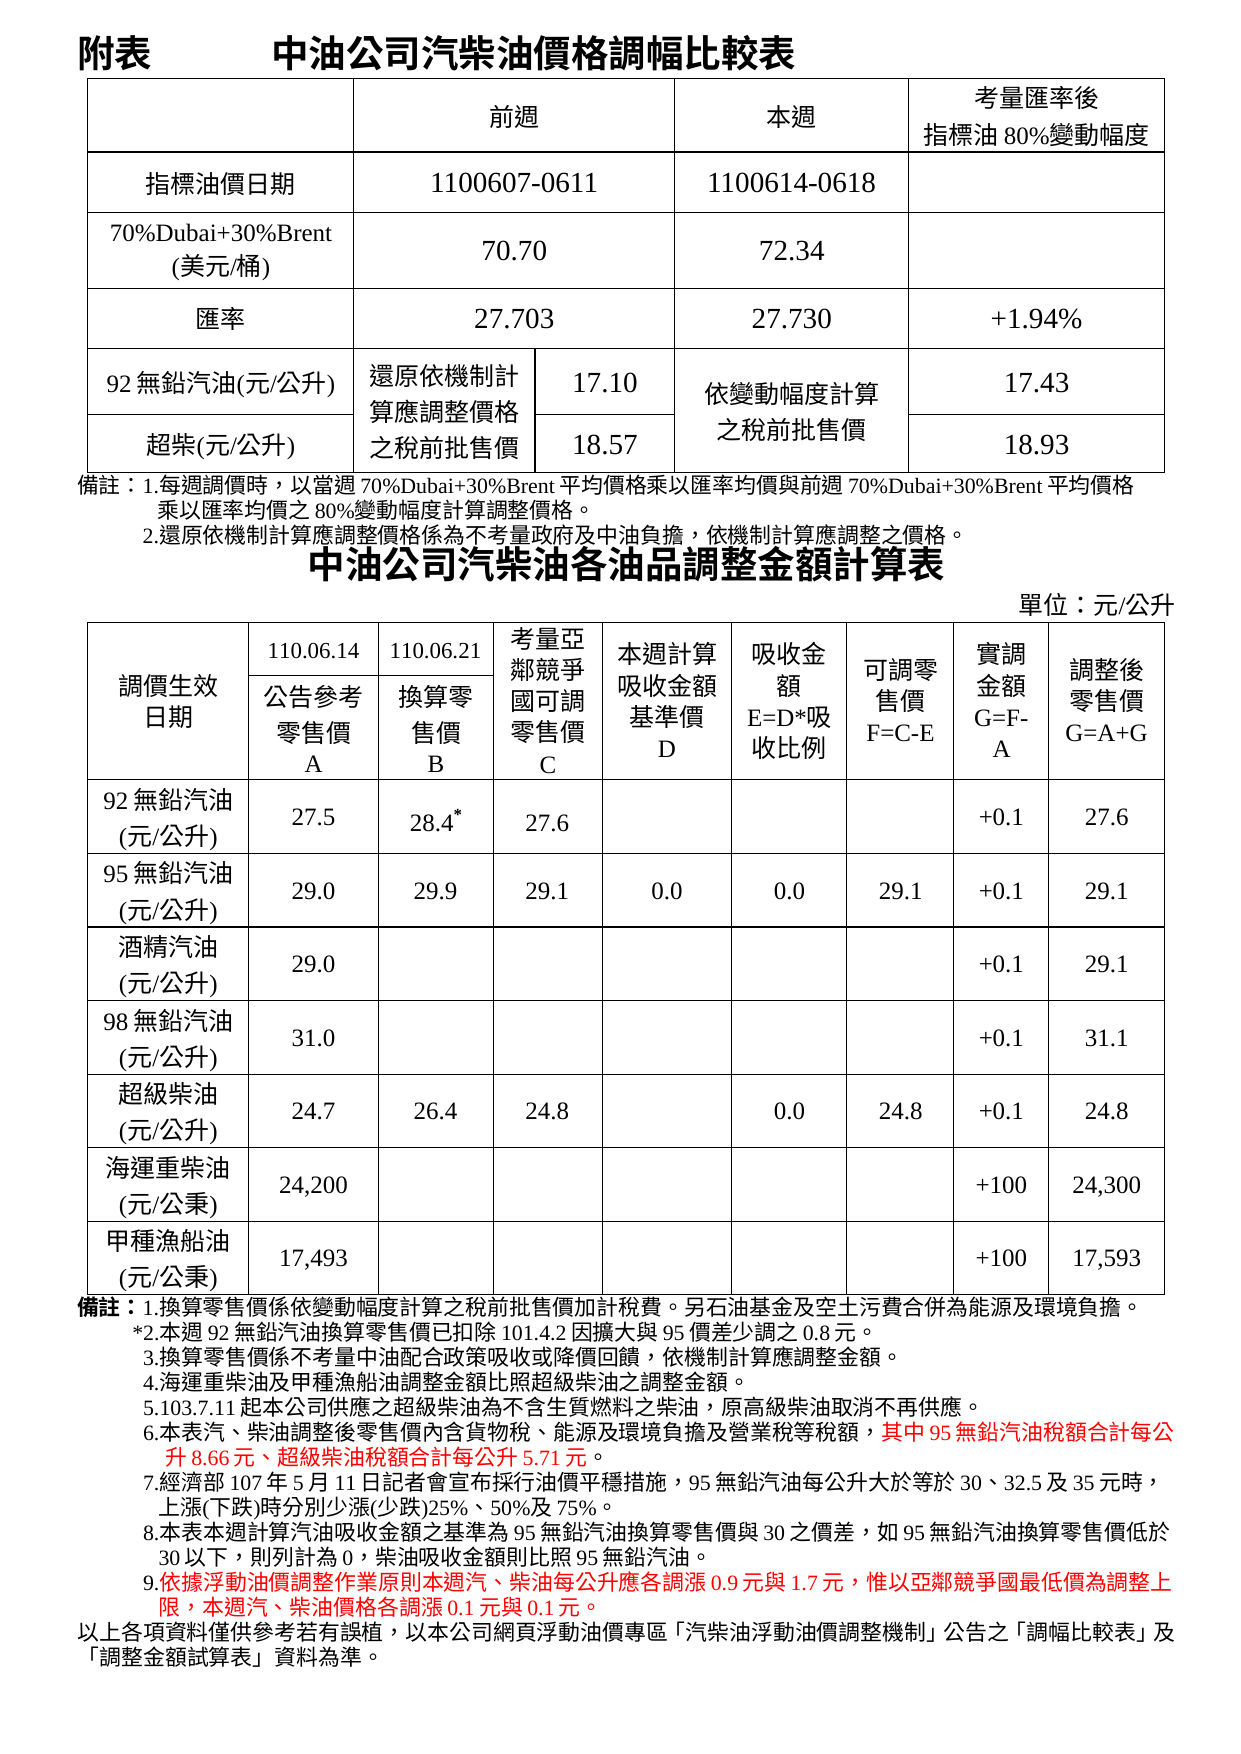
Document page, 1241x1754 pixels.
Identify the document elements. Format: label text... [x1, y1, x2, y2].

table_cell 0.0 [732, 1075, 846, 1147]
table_cell 29.0 [249, 854, 378, 926]
table_cell 31.0 [249, 1001, 378, 1073]
table_cell 70%Dubai+30%Brent (美元/桶) [88, 213, 353, 287]
table_cell 匯率 [88, 289, 353, 348]
table_cell 29.1 [1049, 928, 1164, 1000]
table_header 110.06.21 [379, 623, 493, 675]
table_cell [494, 1222, 602, 1294]
text *2.本週92無鉛汽油換算零售價已扣除101.4.2因擴大與95價差少調之0.8元。 [113, 1320, 1175, 1345]
table_cell [603, 1075, 731, 1147]
table_cell 29.1 [847, 854, 953, 926]
table_cell 甲種漁船油(元/公秉) [88, 1222, 248, 1294]
table_cell [847, 1222, 953, 1294]
table_cell [732, 780, 846, 853]
table_cell 依變動幅度計算 之稅前批售價 [675, 349, 908, 472]
table_cell 24,300 [1049, 1148, 1164, 1221]
text 附表 中油公司汽柴油價格調幅比較表 [77, 24, 1175, 78]
table_cell [909, 213, 1164, 287]
table_header 吸收金額 E=D*吸收比例 [732, 623, 846, 779]
table_cell +0.1 [954, 854, 1048, 926]
table_cell 17,593 [1049, 1222, 1164, 1294]
table_cell 27.6 [494, 780, 602, 853]
table_header 本週 [675, 79, 908, 151]
table_cell [732, 928, 846, 1000]
table_cell [732, 1148, 846, 1221]
text 4.海運重柴油及甲種漁船油調整金額比照超級柴油之調整金額。 [143, 1370, 1175, 1395]
text 3.換算零售價係不考量中油配合政策吸收或降價回饋，依機制計算應調整金額。 [143, 1345, 1175, 1370]
text 中油公司汽柴油各油品調整金額計算表 [77, 548, 1175, 586]
text 乘以匯率均價之80%變動幅度計算調整價格。 [157, 498, 1175, 523]
text 備註：1.換算零售價係依變動幅度計算之稅前批售價加計稅費。另石油基金及空土污費合併為能源及環境負擔。 [77, 1295, 1175, 1320]
table_cell [379, 928, 493, 1000]
table_cell 28.4* [379, 780, 493, 853]
table_cell 70.70 [354, 213, 674, 287]
table_cell 0.0 [603, 854, 731, 926]
table_cell 29.9 [379, 854, 493, 926]
table_header 調價生效 日期 [88, 623, 248, 779]
table_cell 0.0 [732, 854, 846, 926]
table_cell 27.703 [354, 289, 674, 348]
table_cell 27.730 [675, 289, 908, 348]
table_header [88, 79, 353, 151]
table_cell 92無鉛汽油(元/公升) [88, 349, 353, 414]
table_cell 26.4 [379, 1075, 493, 1147]
table_cell [603, 1148, 731, 1221]
table_cell 72.34 [675, 213, 908, 287]
table_cell [379, 1222, 493, 1294]
table_cell [732, 1001, 846, 1073]
table_cell 1100614-0618 [675, 153, 908, 212]
table_cell +100 [954, 1222, 1048, 1294]
text 單位：元/公升 [77, 586, 1175, 622]
table_header 前週 [354, 79, 674, 151]
text 9.依據浮動油價調整作業原則本週汽、柴油每公升應各調漲0.9元與1.7元，惟以亞鄰競爭國最低價為調整上限，本週汽、柴油價格各調漲0.1元與0.1元。 [143, 1570, 1175, 1620]
table_header 考量亞鄰競爭國可調零售價 C [494, 623, 602, 779]
text 備註：1.每週調價時，以當週70%Dubai+30%Brent平均價格乘以匯率均價與前週70%Dubai+30%Brent平均價格 [77, 473, 1175, 498]
table_cell 24.8 [847, 1075, 953, 1147]
table_cell [494, 1148, 602, 1221]
table_header 調整後 零售價 G=A+G [1049, 623, 1164, 779]
table_cell 海運重柴油(元/公秉) [88, 1148, 248, 1221]
table_cell 指標油價日期 [88, 153, 353, 212]
table_cell 酒精汽油 (元/公升) [88, 928, 248, 1000]
table_cell 換算零售價 B [379, 676, 493, 779]
table_cell 17.10 [536, 349, 674, 414]
table_cell 18.57 [536, 415, 674, 472]
table_cell [603, 1222, 731, 1294]
text 以上各項資料僅供參考若有誤植，以本公司網頁浮動油價專區「汽柴油浮動油價調整機制」公告之「調幅比較表」及「調整金額試算表」資料為準。 [77, 1620, 1175, 1670]
table_cell [847, 780, 953, 853]
table_header 110.06.14 [249, 623, 378, 675]
table_cell [379, 1148, 493, 1221]
table_cell +0.1 [954, 928, 1048, 1000]
table_cell 公告參考零售價 A [249, 676, 378, 779]
table_cell +0.1 [954, 1001, 1048, 1073]
table_header 本週計算吸收金額基準價 D [603, 623, 731, 779]
table_cell [603, 780, 731, 853]
table_cell [847, 1148, 953, 1221]
table_cell [847, 928, 953, 1000]
table_cell 27.6 [1049, 780, 1164, 853]
table_cell 還原依機制計算應調整價格之稅前批售價 [354, 349, 534, 472]
table_cell 超級柴油 (元/公升) [88, 1075, 248, 1147]
table_header 可調零售價 F=C-E [847, 623, 953, 779]
table_cell [603, 1001, 731, 1073]
table_cell 95無鉛汽油(元/公升) [88, 854, 248, 926]
table_cell 92無鉛汽油(元/公升) [88, 780, 248, 853]
table_cell 1100607-0611 [354, 153, 674, 212]
table_cell 98無鉛汽油(元/公升) [88, 1001, 248, 1073]
table_cell 18.93 [909, 415, 1164, 472]
table_cell 24.8 [494, 1075, 602, 1147]
table_cell [603, 928, 731, 1000]
table_cell [379, 1001, 493, 1073]
table_cell 29.1 [494, 854, 602, 926]
table_cell [847, 1001, 953, 1073]
table_header 考量匯率後 指標油80%變動幅度 [909, 79, 1164, 151]
table_cell +0.1 [954, 780, 1048, 853]
text 8.本表本週計算汽油吸收金額之基準為95無鉛汽油換算零售價與30之價差，如95無鉛汽油換算零售價低於30以下，則列計為0，柴油吸收金額則比照95無鉛汽油。 [143, 1520, 1175, 1570]
text 7.經濟部107年5月11日記者會宣布採行油價平穩措施，95無鉛汽油每公升大於等於30、32.5及35元時，上漲(下跌)時分別少漲(少跌)25%、50%及75%。 [143, 1470, 1175, 1520]
table_cell 24.7 [249, 1075, 378, 1147]
table_cell 29.0 [249, 928, 378, 1000]
table_cell [732, 1222, 846, 1294]
table_cell [494, 1001, 602, 1073]
table_cell 17.43 [909, 349, 1164, 414]
table_header 實調 金額 G=F-A [954, 623, 1048, 779]
table_cell 17,493 [249, 1222, 378, 1294]
table_cell 27.5 [249, 780, 378, 853]
text 5.103.7.11起本公司供應之超級柴油為不含生質燃料之柴油，原高級柴油取消不再供應。 [143, 1395, 1175, 1420]
table_cell +0.1 [954, 1075, 1048, 1147]
text 2.還原依機制計算應調整價格係為不考量政府及中油負擔，依機制計算應調整之價格。 [77, 523, 1175, 548]
table_cell [494, 928, 602, 1000]
table_cell 超柴(元/公升) [88, 415, 353, 472]
table_cell 29.1 [1049, 854, 1164, 926]
table_cell +100 [954, 1148, 1048, 1221]
table_cell +1.94% [909, 289, 1164, 348]
table_cell [909, 153, 1164, 212]
text 6.本表汽、柴油調整後零售價內含貨物稅、能源及環境負擔及營業稅等稅額，其中95無鉛汽油稅額合計每公升8.66元、超級柴油稅額合計每公升5.71元。 [143, 1420, 1175, 1470]
table_cell 31.1 [1049, 1001, 1164, 1073]
table_cell 24,200 [249, 1148, 378, 1221]
table_cell 24.8 [1049, 1075, 1164, 1147]
